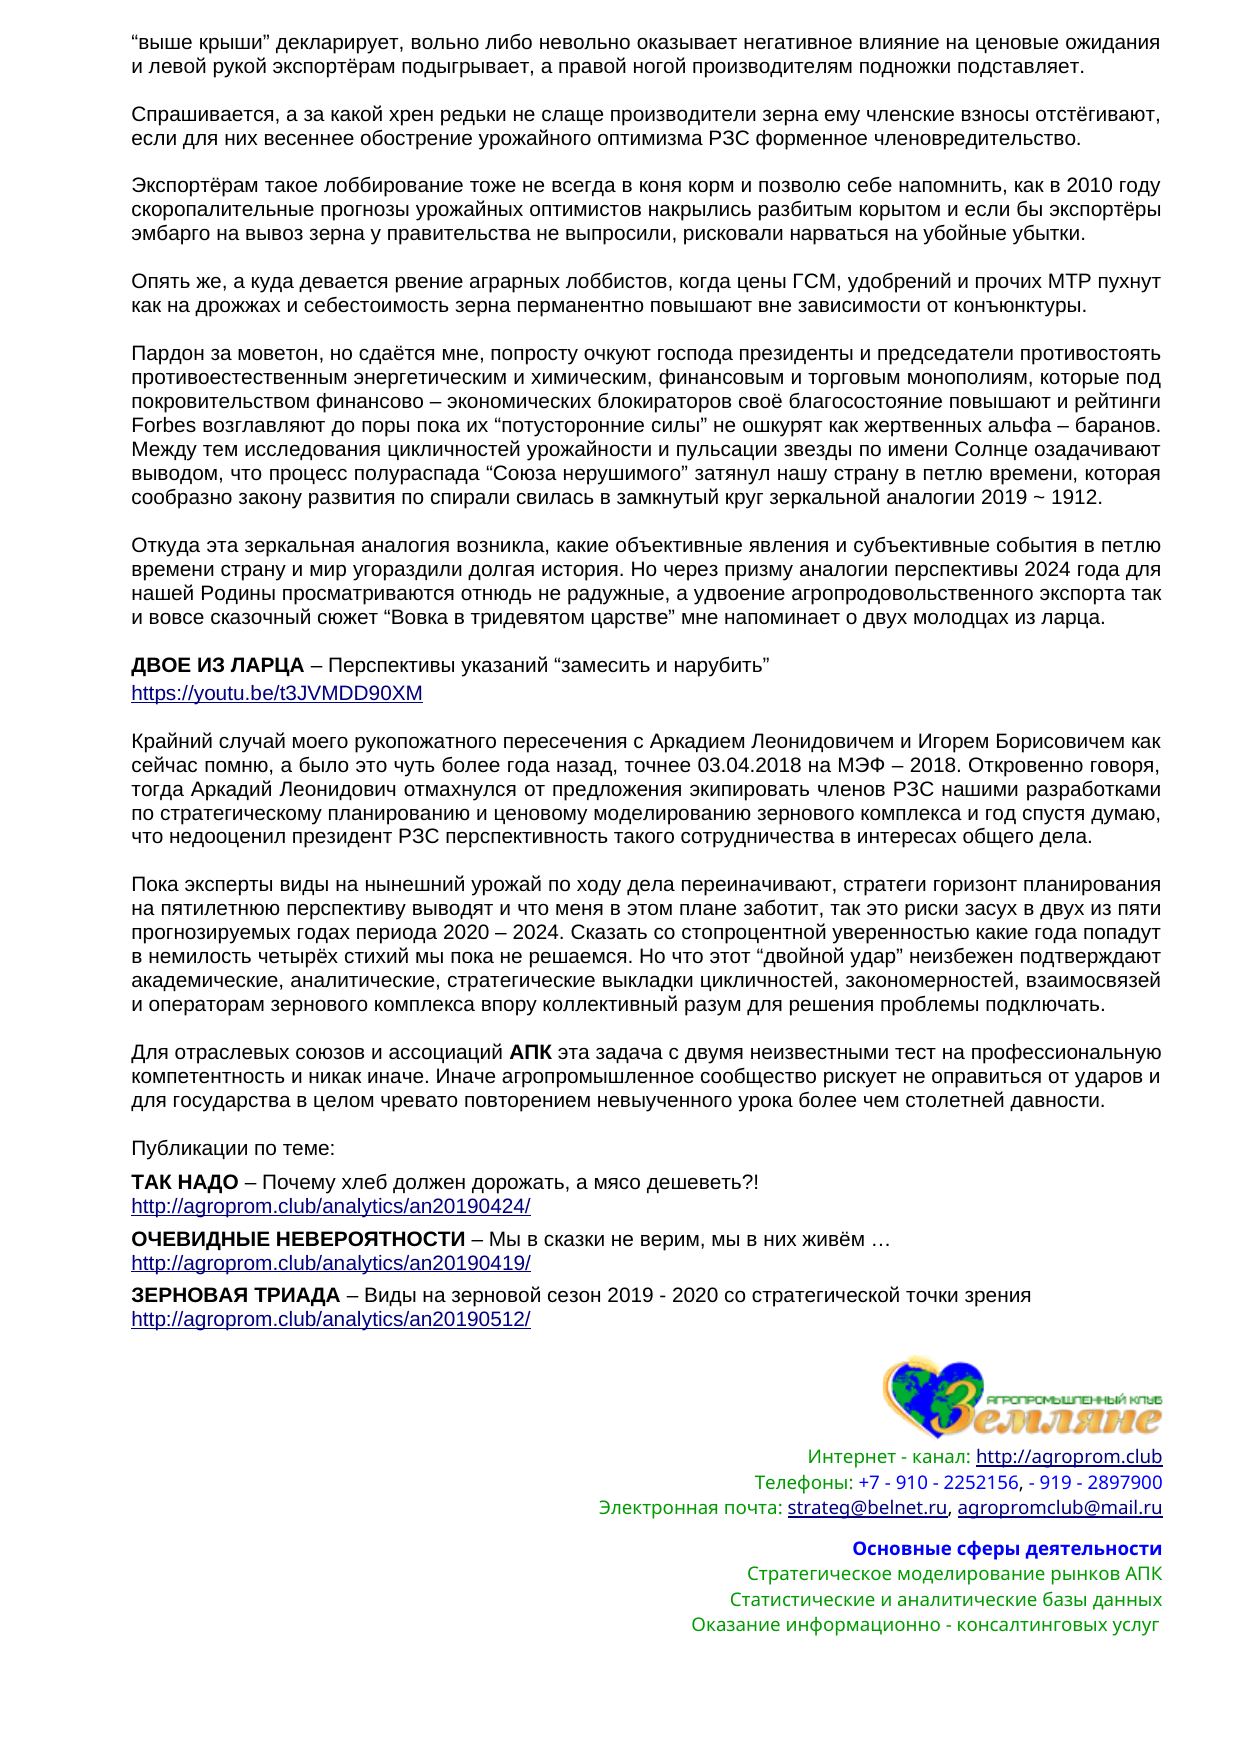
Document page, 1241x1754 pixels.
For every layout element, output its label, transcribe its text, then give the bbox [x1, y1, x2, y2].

text Для отраслевых союзов и ассоциаций АПК эта задача с двумя неизвестными тест на профессиональную компетентность и никак иначе. Иначе агропромышленное сообщество рискует не оправиться от ударов и для государства в целом чревато повторением невыученного урока более чем столетней давности. [131, 1040, 1162, 1112]
text Пардон за моветон, но сдаётся мне, попросту очкуют господа президенты и председатели противостоять противоестественным энергетическим и химическим, финансовым и торговым монополиям, которые под покровительством финансово – экономических блокираторов своё благосостояние повышают и рейтинги Forbes возглавляют до поры пока их “потусторонние силы” не ошкурят как жертвенных альфа – баранов. Между тем исследования цикличностей урожайности и пульсации звезды по имени Солнце озадачивают выводом, что процесс полураспада “Союза нерушимого” затянул нашу страну в петлю времени, которая сообразно закону развития по спирали свилась в замкнутый круг зеркальной аналогии 2019 ~ 1912. [131, 341, 1162, 509]
text ЗЕРНОВАЯ ТРИАДА – Виды на зерновой сезон 2019 - 2020 со стратегической точки зрения [131, 1283, 1162, 1307]
text ТАК НАДО – Почему хлеб должен дорожать, а мясо дешеветь?! [131, 1170, 1162, 1194]
text Пока эксперты виды на нынешний урожай по ходу дела переиначивают, стратеги горизонт планирования на пятилетнюю перспективу выводят и что меня в этом плане заботит, так это риски засух в двух из пяти прогнозируемых годах периода 2020 – 2024. Сказать со стопроцентной уверенностью какие года попадут в немилость четырёх стихий мы пока не решаемся. Но что этот “двойной удар” неизбежен подтверждают академические, аналитические, стратегические выкладки цикличностей, закономерностей, взаимосвязей и операторам зернового комплекса впору коллективный разум для решения проблемы подключать. [131, 872, 1162, 1016]
text http://agroprom.club/analytics/an20190419/ [131, 1250, 1162, 1274]
text ДВОЕ ИЗ ЛАРЦА – Перспективы указаний “замесить и нарубить” [131, 652, 1162, 676]
text Электронная почта: strateg@belnet.ru, agropromclub@mail.ru [131, 1495, 1162, 1520]
text http://agroprom.club/analytics/an20190512/ [131, 1307, 1162, 1331]
text Спрашивается, а за какой хрен редьки не слаще производители зерна ему членские взносы отстёгивают, если для них весеннее обострение урожайного оптимизма РЗС форменное членовредительство. [131, 101, 1162, 149]
text “выше крыши” декларирует, вольно либо невольно оказывает негативное влияние на ценовые ожидания и левой рукой экспортёрам подыгрывает, а правой ногой производителям подножки подставляет. [131, 29, 1162, 77]
text Публикации по теме: [131, 1136, 1162, 1160]
text Статистические и аналитические базы данных [131, 1586, 1162, 1611]
text Крайний случай моего рукопожатного пересечения с Аркадием Леонидовичем и Игорем Борисовичем как сейчас помню, а было это чуть более года назад, точнее 03.04.2018 на МЭФ – 2018. Откровенно говоря, тогда Аркадий Леонидович отмахнулся от предложения экипировать членов РЗС нашими разработками по стратегическому планированию и ценовому моделированию зернового комплекса и год спустя думаю, что недооценил президент РЗС перспективность такого сотрудничества в интересах общего дела. [131, 728, 1162, 848]
text Интернет - канал: http://agroprom.club [131, 1444, 1162, 1469]
text Опять же, а куда девается рвение аграрных лоббистов, когда цены ГСМ, удобрений и прочих МТР пухнут как на дрожжах и себестоимость зерна перманентно повышают вне зависимости от конъюнктуры. [131, 269, 1162, 317]
text https://youtu.be/t3JVMDD90XM [131, 681, 1162, 704]
text http://agroprom.club/analytics/an20190424/ [131, 1194, 1162, 1218]
text ОЧЕВИДНЫЕ НЕВЕРОЯТНОСТИ – Мы в сказки не верим, мы в них живём … [131, 1226, 1162, 1250]
text Основные сферы деятельности [131, 1535, 1162, 1560]
text Экспортёрам такое лоббирование тоже не всегда в коня корм и позволю себе напомнить, как в 2010 году скоропалительные прогнозы урожайных оптимистов накрылись разбитым корытом и если бы экспортёры эмбарго на вывоз зерна у правительства не выпросили, рисковали нарваться на убойные убытки. [131, 173, 1162, 245]
text Телефоны: +7 - 910 - 2252156, - 919 - 2897900 [131, 1469, 1162, 1495]
text Откуда эта зеркальная аналогия возникла, какие объективные явления и субъективные события в петлю времени страну и мир угораздили долгая история. Но через призму аналогии перспективы 2024 года для нашей Родины просматриваются отнюдь не радужные, а удвоение агропродовольственного экспорта так и вовсе сказочный сюжет “Вовка в тридевятом царстве” мне напоминает о двух молодцах из ларца. [131, 533, 1162, 628]
text Стратегическое моделирование рынков АПК [131, 1560, 1162, 1586]
text Оказание информационно - консалтинговых услуг [131, 1611, 1162, 1637]
